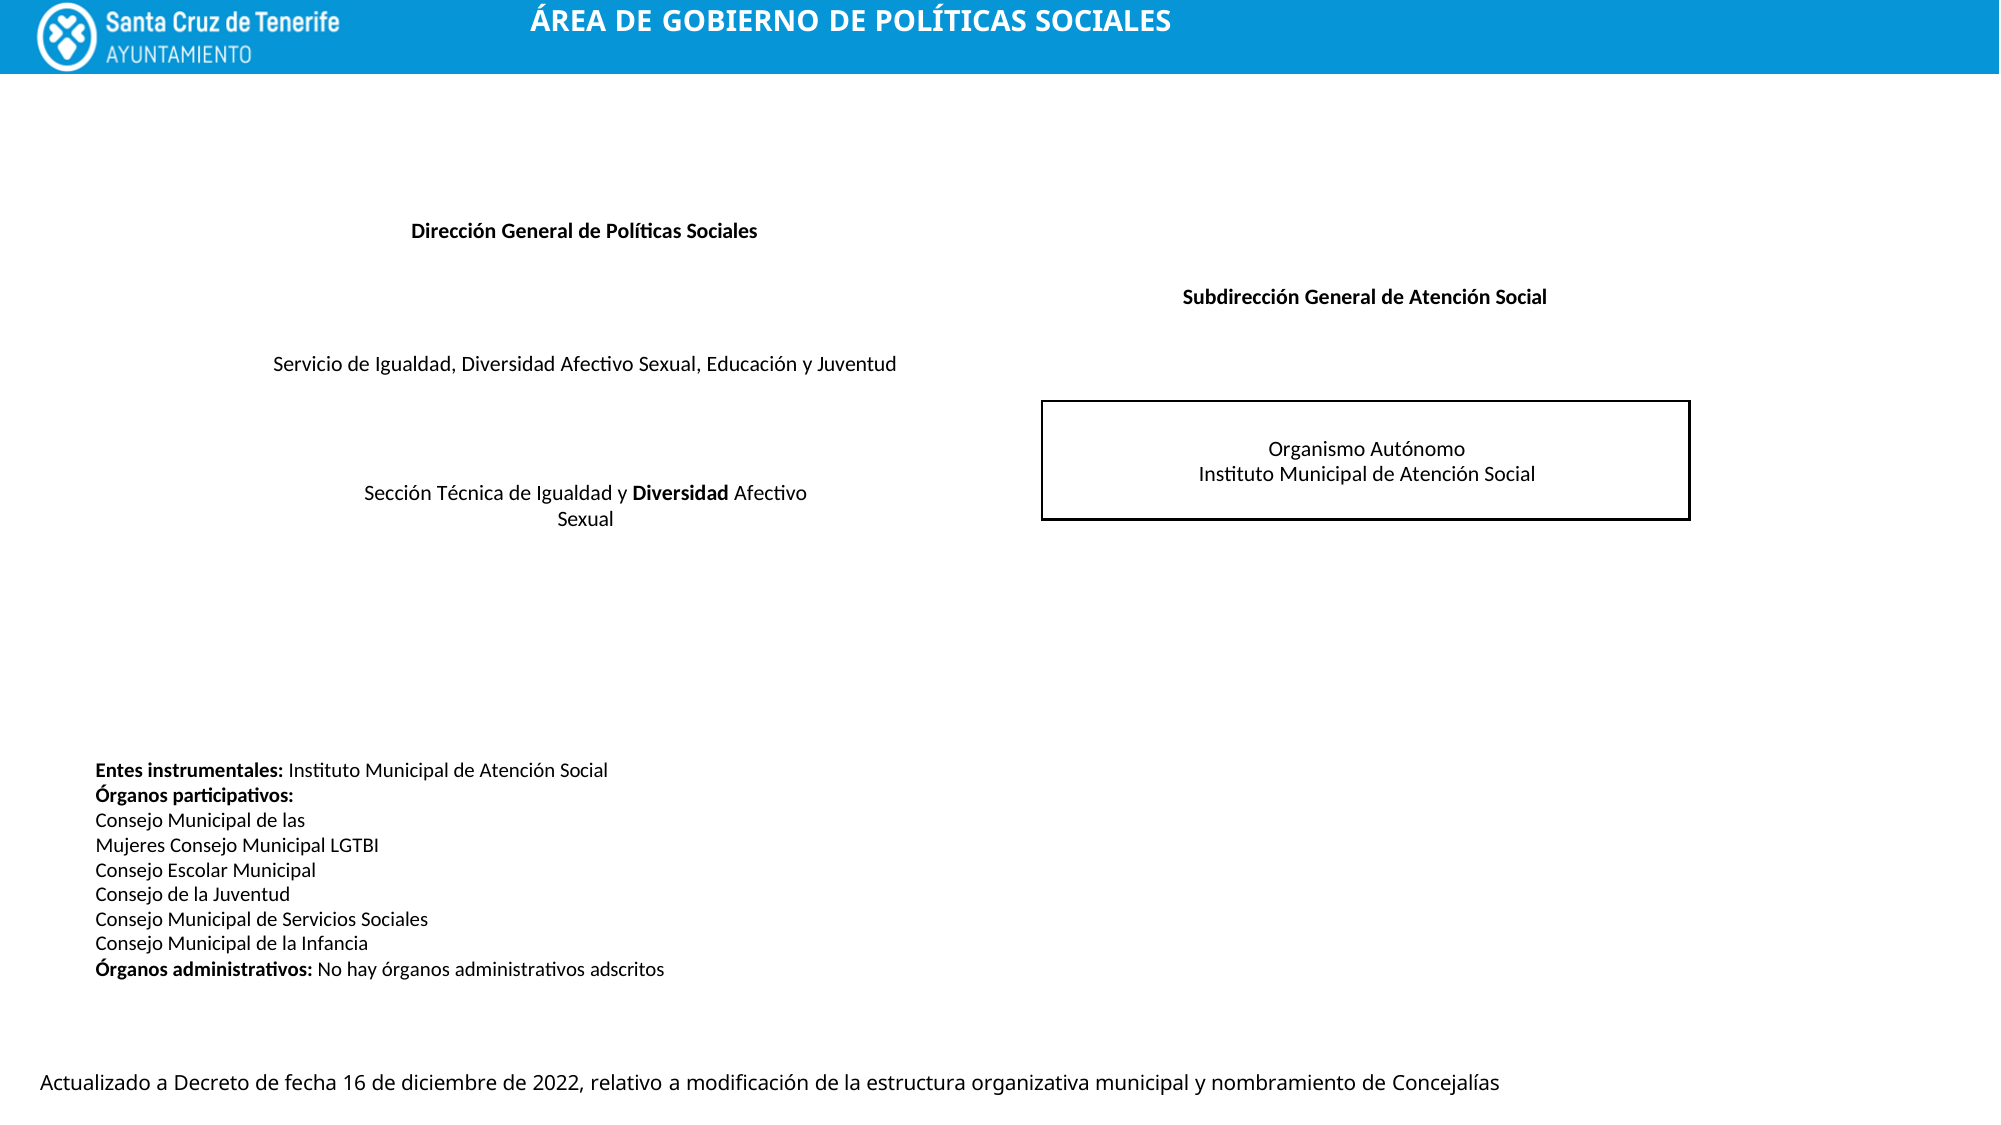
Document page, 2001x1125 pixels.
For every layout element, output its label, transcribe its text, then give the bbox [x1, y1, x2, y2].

text Dirección General de Políticas Sociales [411, 217, 944, 244]
text Órganos administrativos: No hay órganos administrativos adscritos [95, 956, 1919, 981]
text Consejo Municipal de las Mujeres Consejo Municipal LGTBI [95, 808, 379, 857]
text Entes instrumentales: Instituto Municipal de Atención Social [95, 758, 1919, 783]
text Servicio de Igualdad, Diversidad Afectivo Sexual, Educación y Juventud [273, 351, 944, 377]
text Órganos participativos: [95, 783, 1919, 808]
text Consejo Escolar Municipal Consejo de la Juventud [95, 857, 379, 907]
text Consejo Municipal de Servicios Sociales Consejo Municipal de la Infancia [95, 907, 489, 956]
text Subdirección General de Atención Social [1183, 283, 1691, 310]
text Organismo Autónomo Instituto Municipal de Atención Social [1199, 436, 1536, 487]
text Sección Técnica de Igualdad y Diversidad Afectivo Sexual [334, 479, 837, 532]
